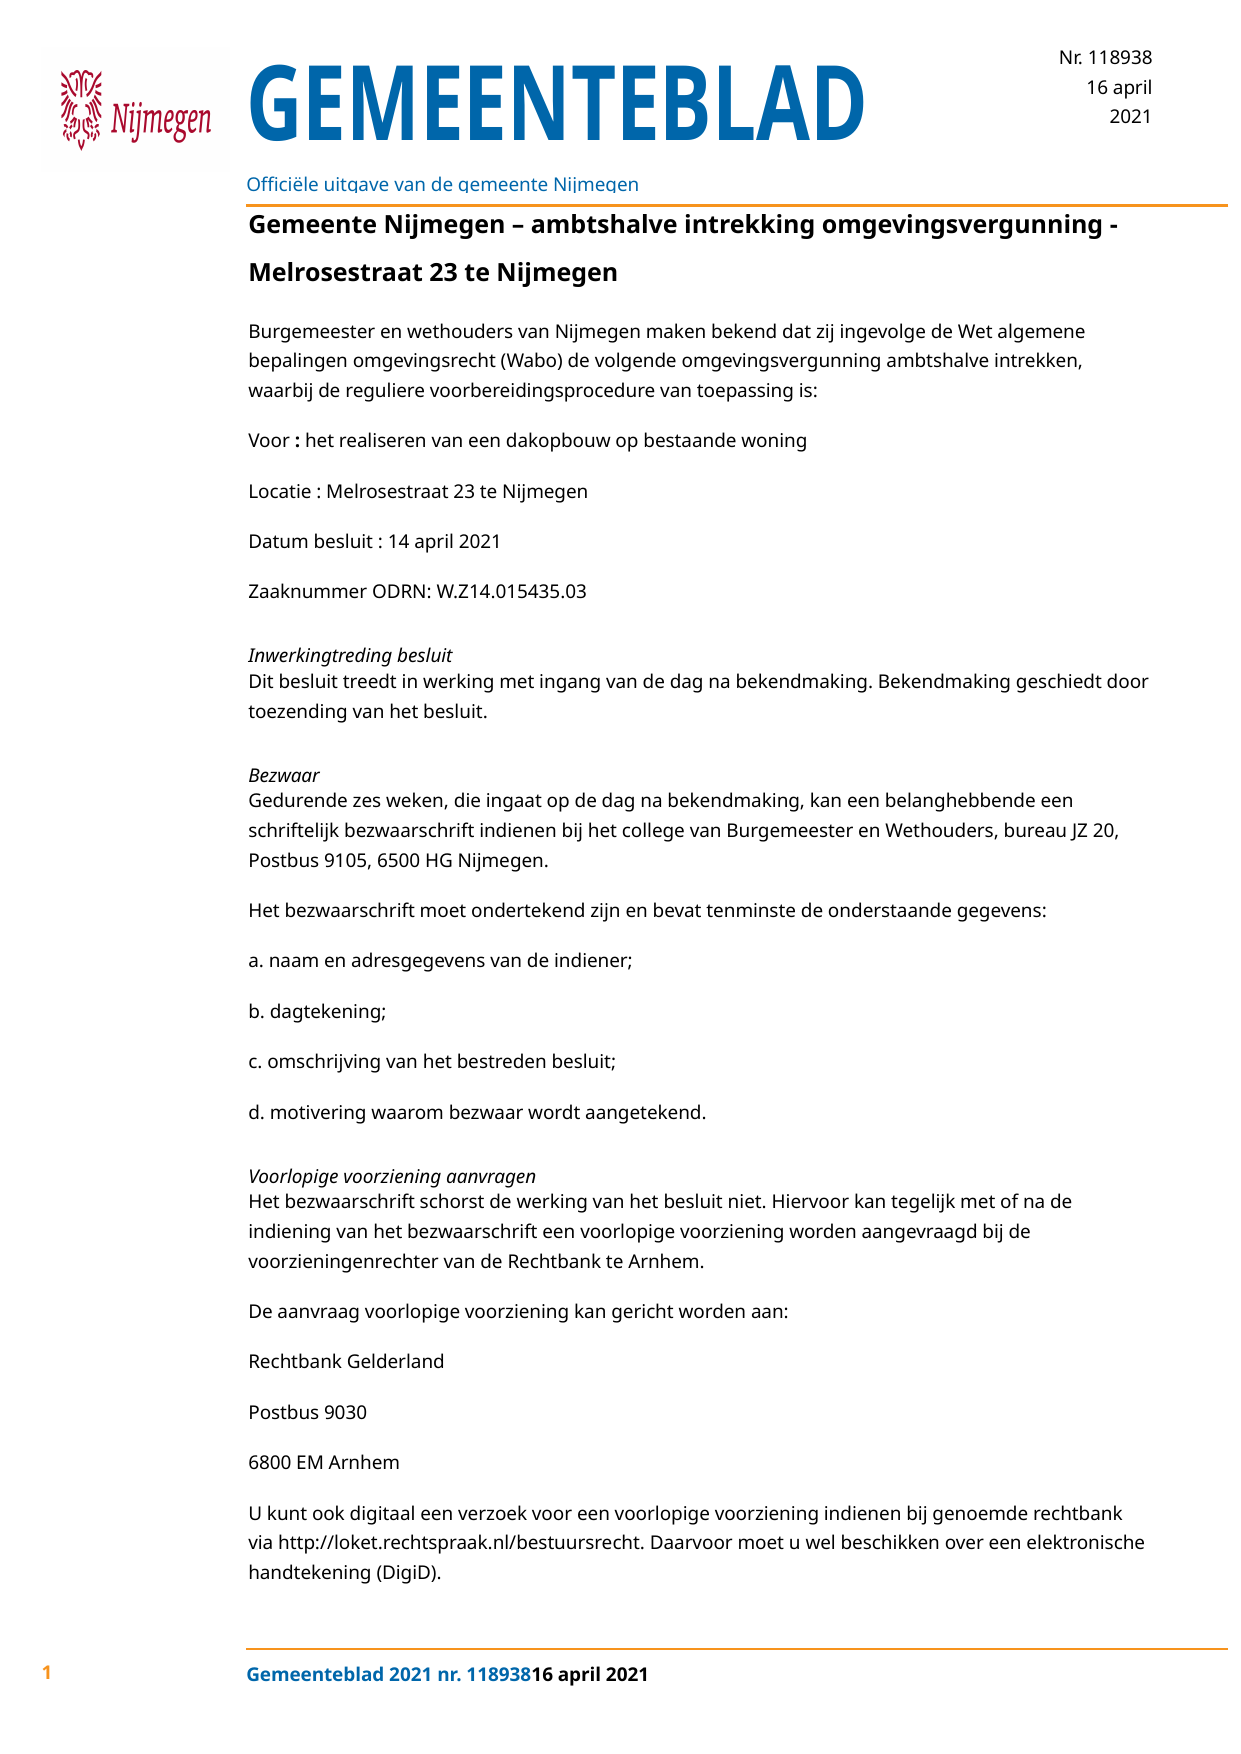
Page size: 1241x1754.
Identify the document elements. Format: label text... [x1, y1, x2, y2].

text U kunt ook digitaal een verzoek voor een voorlopige voorziening indienen bij genoemde rechtbank via http://loket.rechtspraak.nl/bestuursrecht. Daarvoor moet u wel beschikken over een elektronische handtekening (DigiD). [248, 1500, 1152, 1585]
text Inwerkingtreding besluit [248, 643, 1152, 668]
text b. dagtekening; [248, 998, 1152, 1024]
text Locatie : Melrosestraat 23 te Nijmegen [248, 478, 1152, 504]
text 6800 EM Arnhem [248, 1449, 1152, 1475]
text Het bezwaarschrift schorst de werking van het besluit niet. Hiervoor kan tegelijk met of na de indiening van het bezwaarschrift een voorlopige voorziening worden aangevraagd bij de voorzieningenrechter van de Rechtbank te Arnhem. [248, 1189, 1152, 1273]
text De aanvraag voorlopige voorziening kan gericht worden aan: [248, 1298, 1152, 1324]
text Zaaknummer ODRN: W.Z14.015435.03 [248, 579, 1152, 604]
text Het bezwaarschrift moet ondertekend zijn en bevat tenminste de onderstaande gegevens: [248, 897, 1152, 923]
text a. naam en adresgegevens van de indiener; [248, 948, 1152, 973]
text Gedurende zes weken, die ingaat op de dag na bekendmaking, kan een belanghebbende een schriftelijk bezwaarschrift indienen bij het college van Burgemeester en Wethouders, bureau JZ 20, Postbus 9105, 6500 HG Nijmegen. [248, 788, 1152, 873]
text c. omschrijving van het bestreden besluit; [248, 1048, 1152, 1074]
text Voor : het realiseren van een dakopbouw op bestaande woning [248, 427, 1152, 453]
text Datum besluit : 14 april 2021 [248, 528, 1152, 554]
text Voorlopige voorziening aanvragen [248, 1163, 1152, 1189]
text Dit besluit treedt in werking met ingang van de dag na bekendmaking. Bekendmaking geschiedt door toezending van het besluit. [248, 668, 1152, 724]
text Rechtbank Gelderland [248, 1349, 1152, 1374]
text Postbus 9030 [248, 1399, 1152, 1425]
text d. motivering waarom bezwaar wordt aangetekend. [248, 1099, 1152, 1125]
text Gemeente Nijmegen – ambtshalve intrekking omgevingsvergunning - Melrosestraat 23 te Nijmegen [248, 207, 1152, 288]
text Burgemeester en wethouders van Nijmegen maken bekend dat zij ingevolge de Wet algemene bepalingen omgevingsrecht (Wabo) de volgende omgevingsvergunning ambtshalve intrekken, waarbij de reguliere voorbereidingsprocedure van toepassing is: [248, 318, 1152, 403]
text Bezwaar [248, 762, 1152, 788]
picture [41, 47, 231, 172]
